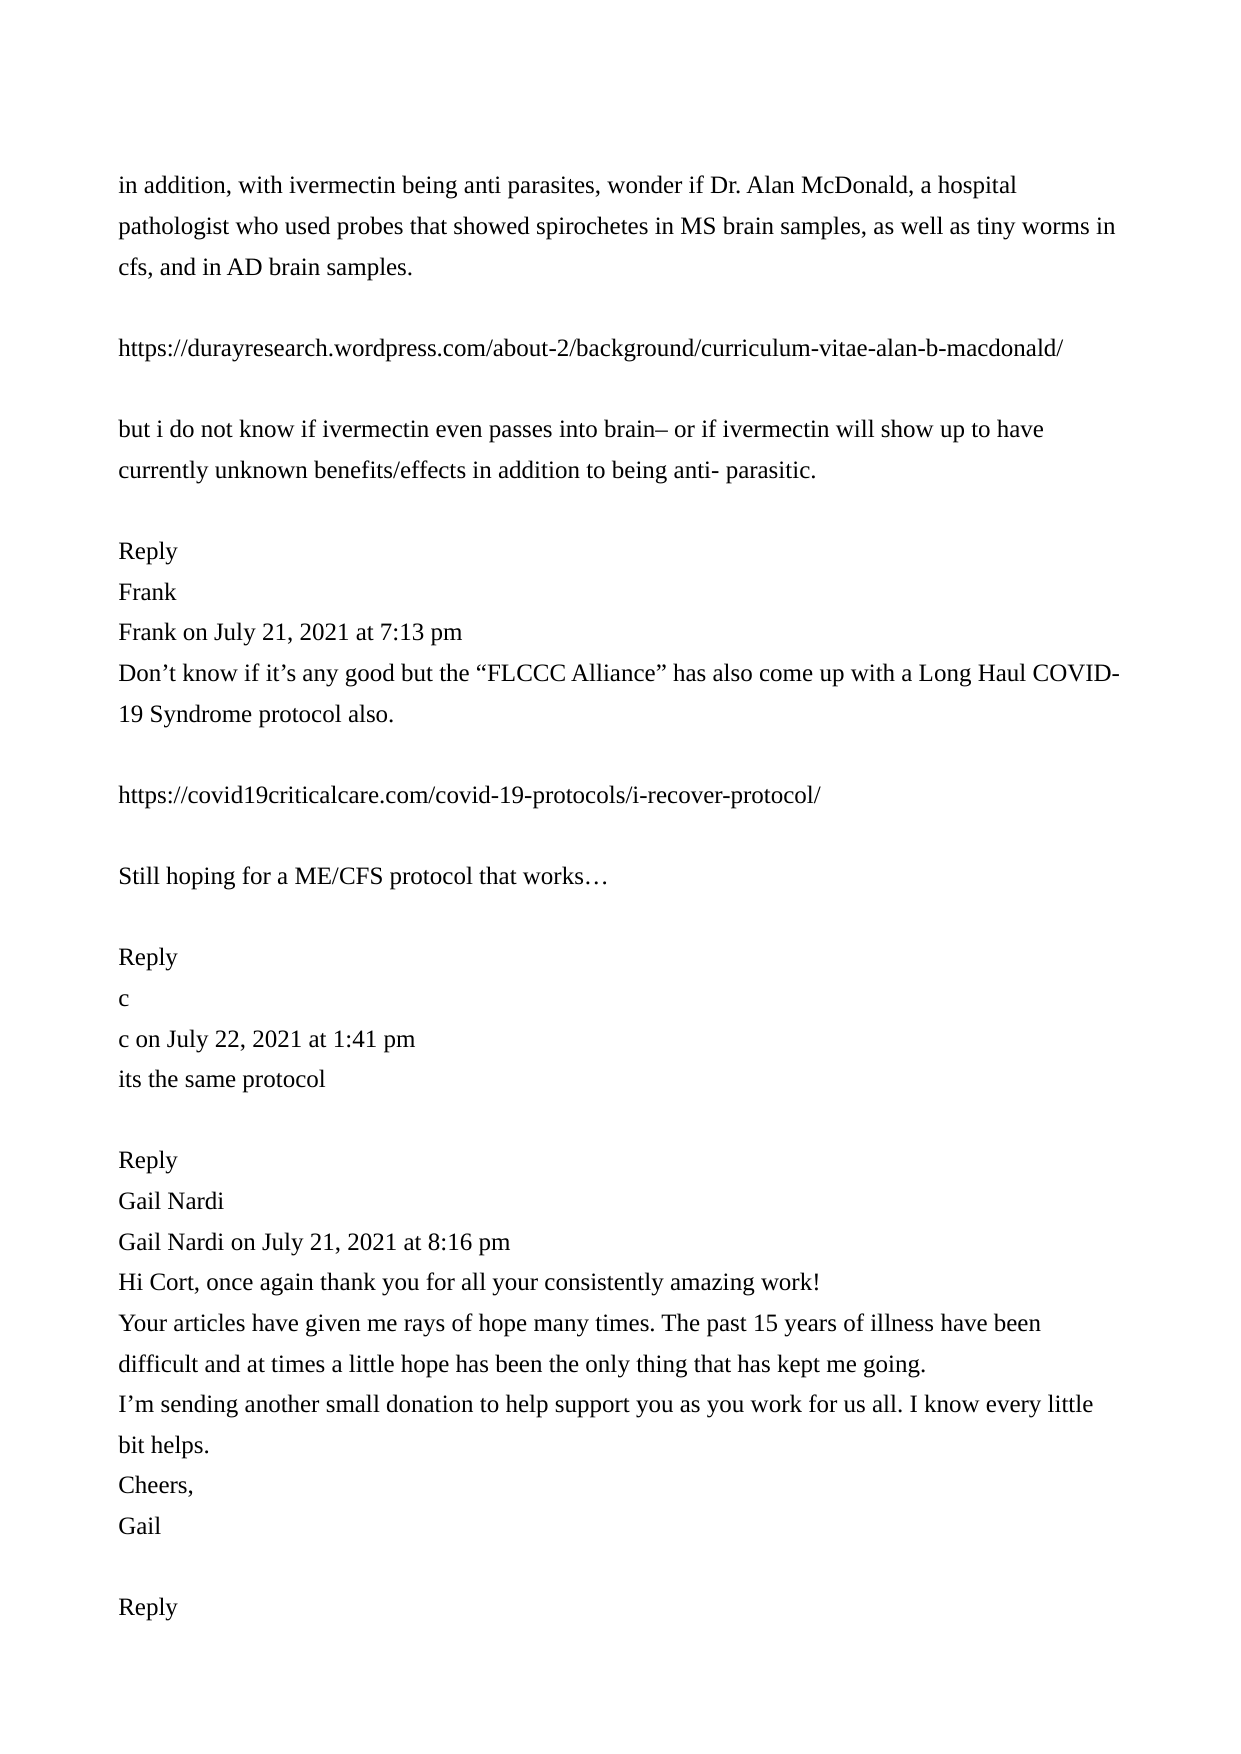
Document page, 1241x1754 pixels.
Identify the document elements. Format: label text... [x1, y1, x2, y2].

text Don’t know if it’s any good but the “FLCCC Alliance” has also come up with a Long Haul COVID-19 Syndrome protocol also. [118, 646, 1122, 727]
text Frank on July 21, 2021 at 7:13 pm [118, 606, 1122, 646]
text in addition, with ivermectin being anti parasites, wonder if Dr. Alan McDonald, a hospital pathologist who used probes that showed spirochetes in MS brain samples, as well as tiny worms in cfs, and in AD brain samples. [118, 159, 1122, 281]
text but i do not know if ivermectin even passes into brain– or if ivermectin will show up to have currently unknown benefits/effects in addition to being anti- parasitic. [118, 402, 1122, 484]
text Still hoping for a ME/CFS protocol that works… [118, 849, 1122, 890]
text c [118, 971, 1122, 1012]
text Cheers, [118, 1459, 1122, 1499]
text c on July 22, 2021 at 1:41 pm [118, 1012, 1122, 1052]
text its the same protocol [118, 1052, 1122, 1093]
text I’m sending another small donation to help support you as you work for us all. I know every little bit helps. [118, 1377, 1122, 1459]
text Reply [118, 931, 1122, 971]
text https://durayresearch.wordpress.com/about-2/background/curriculum-vitae-alan-b-macdonald/ [118, 321, 1122, 362]
text Reply [118, 1134, 1122, 1174]
text Gail [118, 1499, 1122, 1540]
text Reply [118, 1581, 1122, 1621]
text Frank [118, 565, 1122, 606]
text Gail Nardi on July 21, 2021 at 8:16 pm [118, 1215, 1122, 1256]
text Your articles have given me rays of hope many times. The past 15 years of illness have been difficult and at times a little hope has been the only thing that has kept me going. [118, 1296, 1122, 1377]
text https://covid19criticalcare.com/covid-19-protocols/i-recover-protocol/ [118, 768, 1122, 809]
text Reply [118, 524, 1122, 565]
text Hi Cort, once again thank you for all your consistently amazing work! [118, 1256, 1122, 1296]
text Gail Nardi [118, 1174, 1122, 1215]
